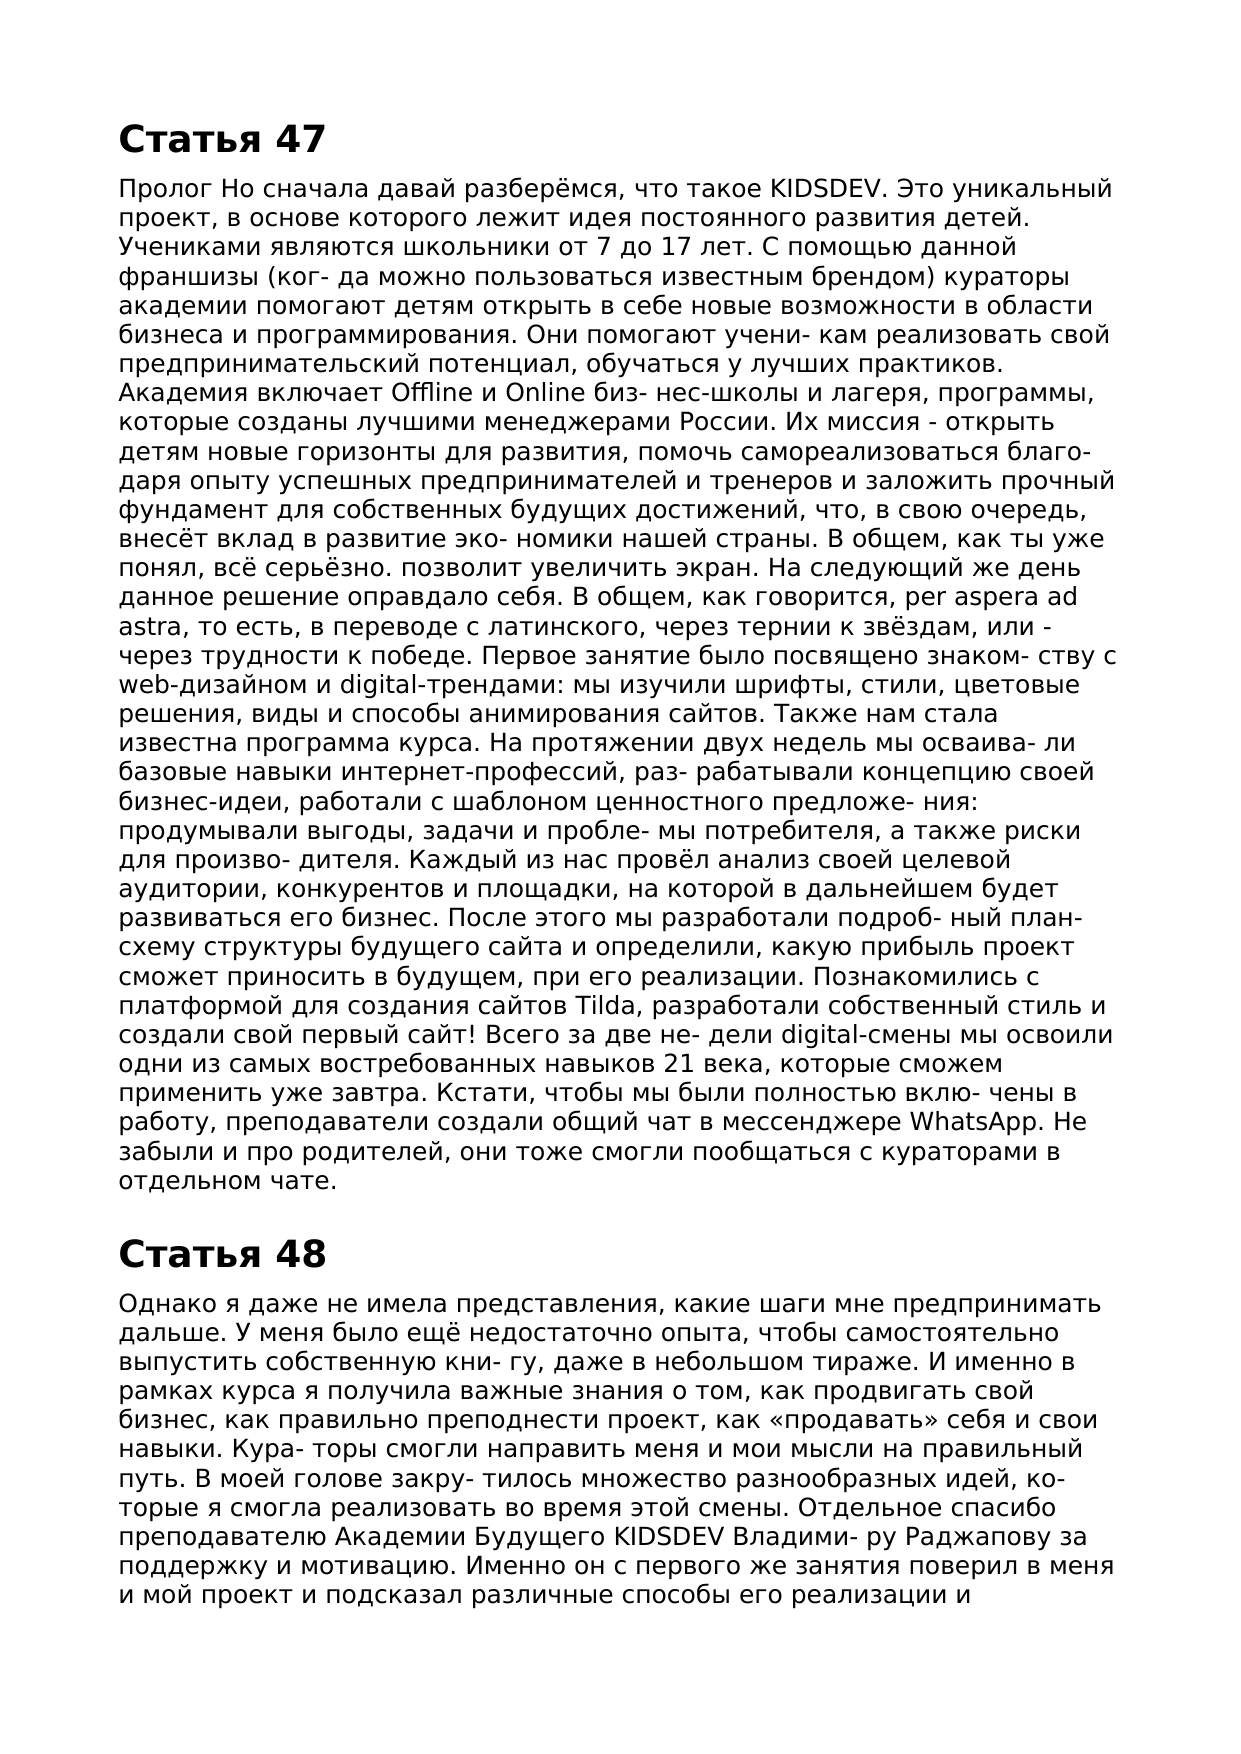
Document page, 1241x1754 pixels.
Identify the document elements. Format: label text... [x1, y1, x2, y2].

text Пролог Но сначала давай разберёмся, что такое KIDSDEV. Это уникальный проект, в основе которого лежит идея постоянного развития детей. Учениками являются школьники от 7 до 17 лет. С помощью данной франшизы (ког- да можно пользоваться известным брендом) кураторы академии помогают детям открыть в себе новые возможности в области бизнеса и программирования. Они помогают учени- кам реализовать свой предпринимательский потенциал, обучаться у лучших практиков. Академия включает Offline и Online биз- нес-школы и лагеря, программы, которые созданы лучшими менеджерами России. Их миссия - открыть детям новые горизонты для развития, помочь самореализоваться благо- даря опыту успешных предпринимателей и тренеров и заложить прочный фундамент для собственных будущих достижений, что, в свою очередь, внесёт вклад в развитие эко- номики нашей страны. В общем, как ты уже понял, всё серьёзно. позволит увеличить экран. На следующий же день данное решение оправдало себя. В общем, как говорится, per aspera ad astra, то есть, в переводе с латинского, через тернии к звёздам, или - через трудности к победе. Первое занятие было посвящено знаком- ству с web-дизайном и digital-трендами: мы изучили шрифты, стили, цветовые решения, виды и способы анимирования сайтов. Также нам стала известна программа курса. На протяжении двух недель мы осваива- ли базовые навыки интернет-профессий, раз- рабатывали концепцию своей бизнес-идеи, работали с шаблоном ценностного предложе- ния: продумывали выгоды, задачи и пробле- мы потребителя, а также риски для произво- дителя. Каждый из нас провёл анализ своей целевой аудитории, конкурентов и площадки, на которой в дальнейшем будет развиваться его бизнес. После этого мы разработали подроб- ный план-схему структуры будущего сайта и определили, какую прибыль проект сможет приносить в будущем, при его реализации. Познакомились с платформой для создания сайтов Tilda, разработали собственный стиль и создали свой первый сайт! Всего за две не- дели digital-смены мы освоили одни из самых востребованных навыков 21 века, которые сможем применить уже завтра. Кстати, чтобы мы были полностью вклю- чены в работу, преподаватели создали общий чат в мессенджере WhatsApp. Не забыли и про родителей, они тоже смогли пообщаться с кураторами в отдельном чате. [118, 174, 1122, 1195]
text Однако я даже не имела представления, какие шаги мне предпринимать дальше. У меня было ещё недостаточно опыта, чтобы самостоятельно выпустить собственную кни- гу, даже в небольшом тираже. И именно в рамках курса я получила важные знания о том, как продвигать свой бизнес, как правильно преподнести проект, как «продавать» себя и свои навыки. Кура- торы смогли направить меня и мои мысли на правильный путь. В моей голове закру- тилось множество разнообразных идей, ко- торые я смогла реализовать во время этой смены. Отдельное спасибо преподавателю Академии Будущего KIDSDEV Владими- ру Раджапову за поддержку и мотивацию. Именно он с первого же занятия поверил в меня и мой проект и подсказал различные способы его реализации и [118, 1289, 1122, 1609]
subtitle Статья 48 [118, 1233, 1122, 1276]
subtitle Статья 47 [118, 118, 1122, 162]
